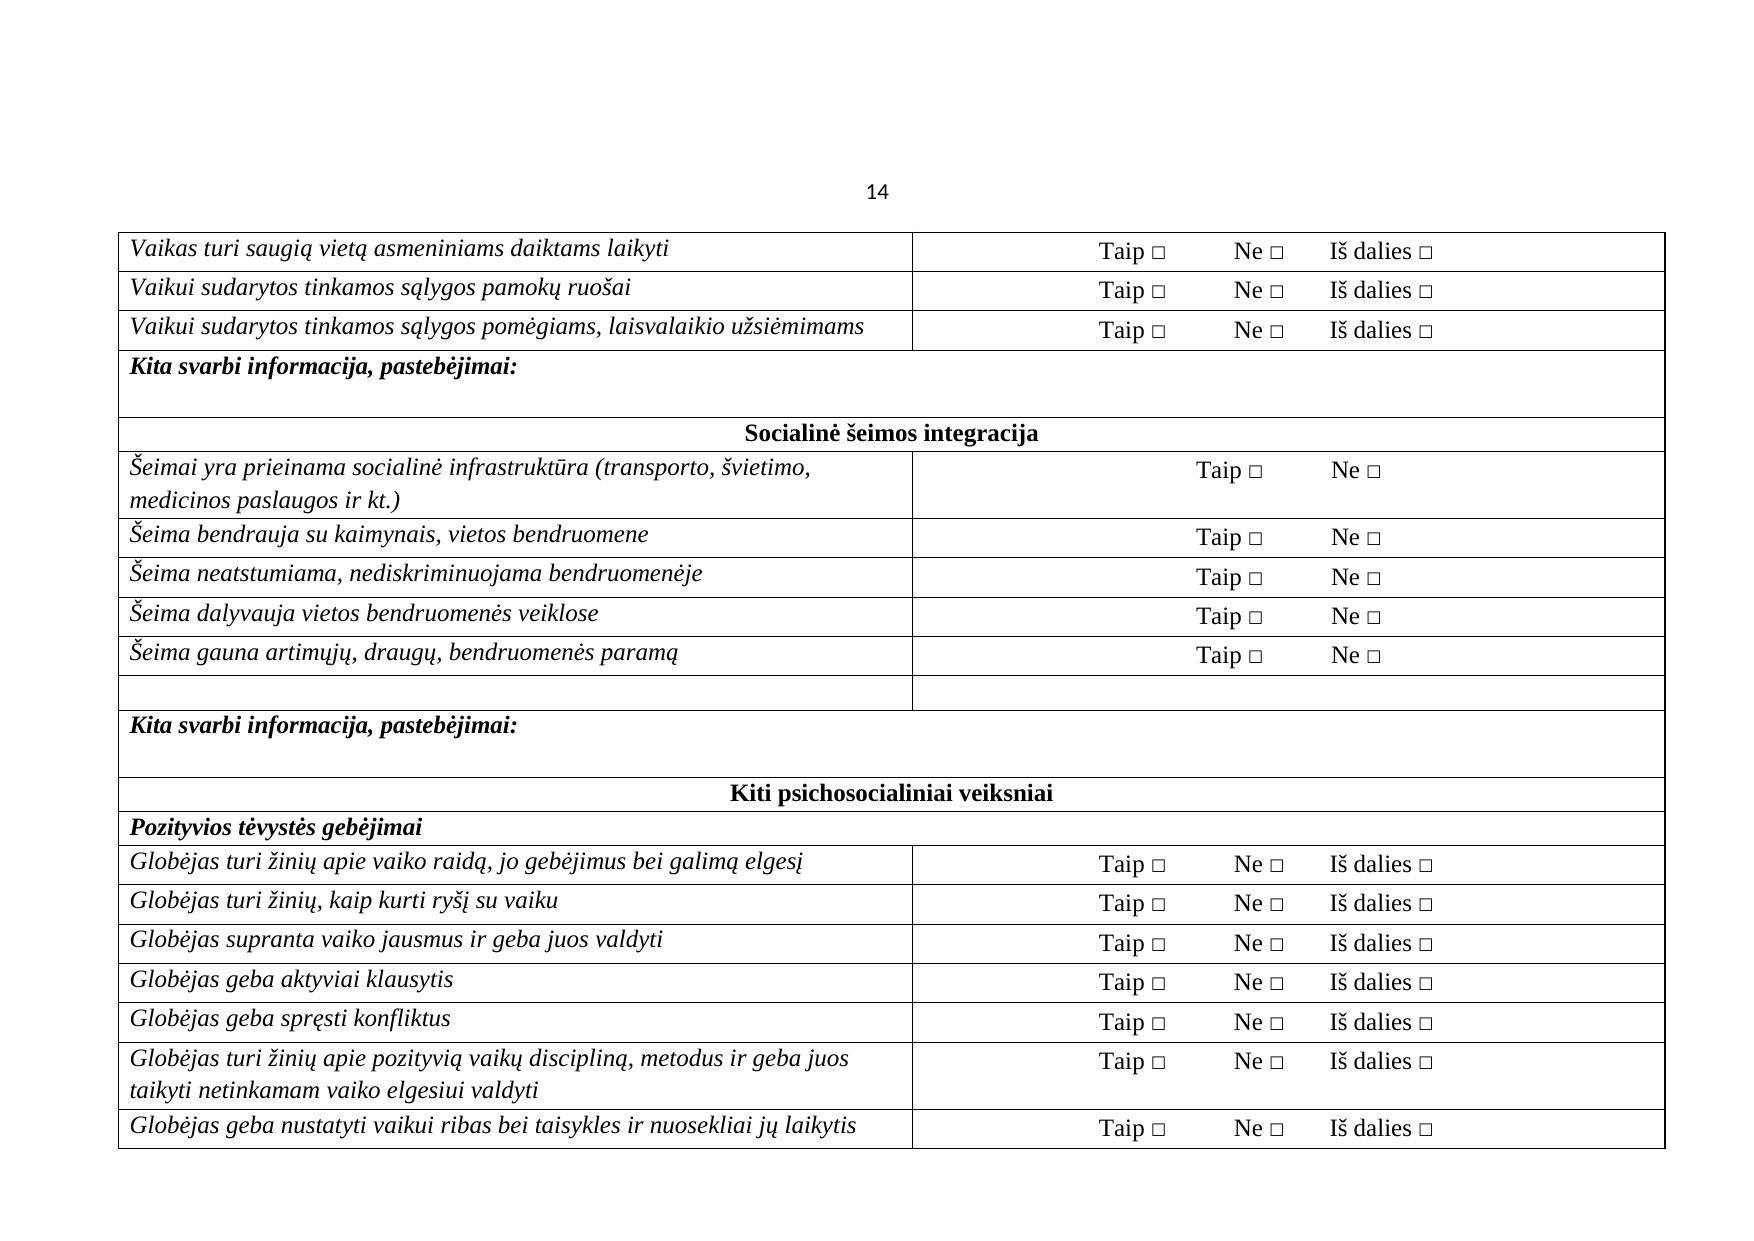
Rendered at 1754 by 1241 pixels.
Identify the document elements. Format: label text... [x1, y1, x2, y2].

table_cell Globėjas geba spręsti konfliktus [119, 1003, 912, 1042]
table_cell Taip ☐ Ne ☐ Iš dalies ☐ [913, 1003, 1664, 1042]
table_cell Taip ☐ Ne ☐ [913, 519, 1664, 557]
table_cell Taip ☐ Ne ☐ [913, 558, 1664, 597]
table_cell Taip ☐ Ne ☐ [913, 452, 1664, 518]
table_cell Vaikas turi saugią vietą asmeniniams daiktams laikyti [119, 233, 912, 271]
table_cell Kiti psichosocialiniai veiksniai [119, 778, 1664, 811]
table_cell Taip ☐ Ne ☐ Iš dalies ☐ [913, 925, 1664, 963]
table_cell Šeima bendrauja su kaimynais, vietos bendruomene [119, 519, 912, 557]
table_cell Taip ☐ Ne ☐ Iš dalies ☐ [913, 1043, 1664, 1109]
table_cell Kita svarbi informacija, pastebėjimai: [119, 711, 1664, 777]
table_cell Kita svarbi informacija, pastebėjimai: [119, 351, 1664, 417]
table_cell [913, 676, 1664, 709]
table_cell Šeimai yra prieinama socialinė infrastruktūra (transporto, švietimo, medicinos paslaugos ir kt.) [119, 452, 912, 518]
table_cell Taip ☐ Ne ☐ Iš dalies ☐ [913, 1110, 1664, 1148]
table_cell Globėjas turi žinių apie pozityvią vaikų discipliną, metodus ir geba juos taikyti netinkamam vaiko elgesiui valdyti [119, 1043, 912, 1109]
table_cell Taip ☐ Ne ☐ Iš dalies ☐ [913, 885, 1664, 923]
table_cell Vaikui sudarytos tinkamos sąlygos pamokų ruošai [119, 272, 912, 310]
table_cell Taip ☐ Ne ☐ Iš dalies ☐ [913, 233, 1664, 271]
table_cell Globėjas geba aktyviai klausytis [119, 964, 912, 1002]
table_cell Šeima gauna artimųjų, draugų, bendruomenės paramą [119, 637, 912, 675]
table_cell Globėjas turi žinių apie vaiko raidą, jo gebėjimus bei galimą elgesį [119, 846, 912, 884]
table_cell Globėjas geba nustatyti vaikui ribas bei taisykles ir nuosekliai jų laikytis [119, 1110, 912, 1148]
table_cell Šeima dalyvauja vietos bendruomenės veiklose [119, 598, 912, 636]
table_cell Taip ☐ Ne ☐ Iš dalies ☐ [913, 964, 1664, 1002]
table_cell Globėjas turi žinių, kaip kurti ryšį su vaiku [119, 885, 912, 923]
table_cell Globėjas supranta vaiko jausmus ir geba juos valdyti [119, 925, 912, 963]
table_cell Vaikui sudarytos tinkamos sąlygos pomėgiams, laisvalaikio užsiėmimams [119, 311, 912, 350]
table_cell Taip ☐ Ne ☐ [913, 598, 1664, 636]
table_cell Pozityvios tėvystės gebėjimai [119, 812, 1664, 845]
table_cell Taip ☐ Ne ☐ [913, 637, 1664, 675]
table_cell Taip ☐ Ne ☐ Iš dalies ☐ [913, 311, 1664, 350]
table_cell Taip ☐ Ne ☐ Iš dalies ☐ [913, 846, 1664, 884]
table_cell Socialinė šeimos integracija [119, 418, 1664, 451]
table_cell [119, 676, 912, 709]
table_cell Šeima neatstumiama, nediskriminuojama bendruomenėje [119, 558, 912, 597]
table_cell Taip ☐ Ne ☐ Iš dalies ☐ [913, 272, 1664, 310]
